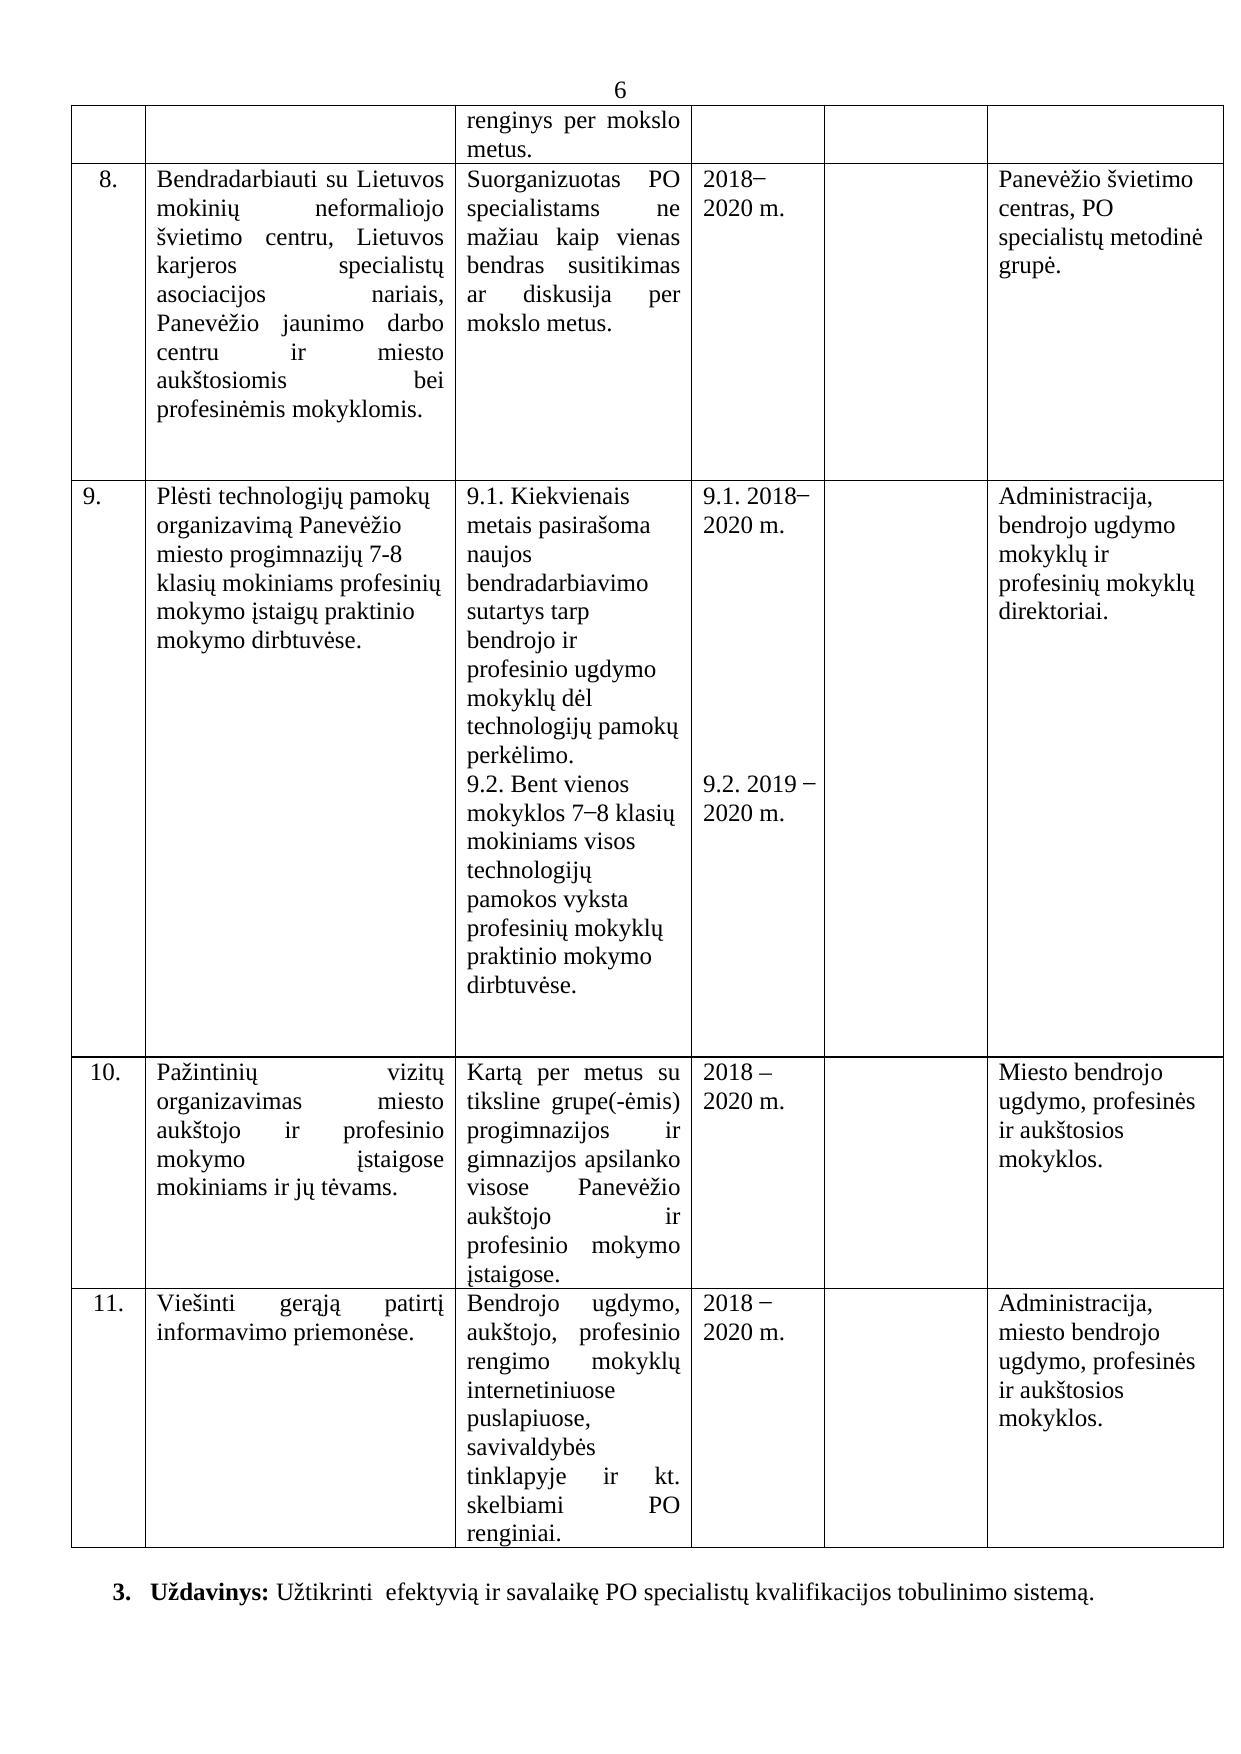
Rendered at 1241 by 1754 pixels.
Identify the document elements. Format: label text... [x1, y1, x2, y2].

table_cell Administracija, bendrojo ugdymo mokyklų ir profesinių mokyklų direktoriai. [988, 481, 1223, 1056]
table_cell Administracija, miesto bendrojo ugdymo, profesinės ir aukštosios mokyklos. [988, 1289, 1223, 1547]
table_cell 10. [72, 1058, 145, 1287]
table_cell [988, 106, 1223, 163]
table_cell Bendradarbiauti su Lietuvos mokinių neformaliojo švietimo centru, Lietuvos karjeros specialistų asociacijos nariais, Panevėžio jaunimo darbo centru ir miesto aukštosiomis bei profesinėmis mokyklomis. [146, 164, 455, 480]
table_cell [825, 1058, 987, 1287]
table_cell 8. [72, 164, 145, 480]
table_cell 9. [72, 481, 145, 1056]
table_cell Bendrojo ugdymo, aukštojo, profesinio rengimo mokyklų internetiniuose puslapiuose, savivaldybės tinklapyje ir kt. skelbiami PO renginiai. [456, 1289, 691, 1547]
table_cell Miesto bendrojo ugdymo, profesinės ir aukštosios mokyklos. [988, 1058, 1223, 1287]
text 3. Uždavinys: Užtikrinti efektyvią ir savalaikę PO specialistų kvalifikacijos tobulinimo sistemą. [112, 1577, 1165, 1606]
table_cell Suorganizuotas PO specialistams ne mažiau kaip vienas bendras susitikimas ar diskusija per mokslo metus. [456, 164, 691, 480]
table_cell renginys per mokslo metus. [456, 106, 691, 163]
table_cell [825, 164, 987, 480]
table_cell 2018 ̶ 2020 m. [692, 164, 824, 480]
table_cell 2018 – 2020 m. [692, 1058, 824, 1287]
table_cell 9.1. Kiekvienais metais pasirašoma naujos bendradarbiavimo sutartys tarp bendrojo ir profesinio ugdymo mokyklų dėl technologijų pamokų perkėlimo. 9.2. Bent vienos mokyklos 7 ̶ 8 klasių mokiniams visos technologijų pamokos vyksta profesinių mokyklų praktinio mokymo dirbtuvėse. [456, 481, 691, 1056]
table_cell 11. [72, 1289, 145, 1547]
table_cell [825, 1289, 987, 1547]
table_cell Pažintinių vizitų organizavimas miesto aukštojo ir profesinio mokymo įstaigose mokiniams ir jų tėvams. [146, 1058, 455, 1287]
table_cell Viešinti gerąją patirtį informavimo priemonėse. [146, 1289, 455, 1547]
table_cell [146, 106, 455, 163]
table_cell 2018 ̶ 2020 m. [692, 1289, 824, 1547]
table_cell [72, 106, 145, 163]
table_cell Panevėžio švietimo centras, PO specialistų metodinė grupė. [988, 164, 1223, 480]
table_cell [692, 106, 824, 163]
table_cell Plėsti technologijų pamokų organizavimą Panevėžio miesto progimnazijų 7-8 klasių mokiniams profesinių mokymo įstaigų praktinio mokymo dirbtuvėse. [146, 481, 455, 1056]
table_cell [825, 481, 987, 1056]
table_cell Kartą per metus su tiksline grupe(-ėmis) progimnazijos ir gimnazijos apsilanko visose Panevėžio aukštojo ir profesinio mokymo įstaigose. [456, 1058, 691, 1287]
table_cell 9.1. 2018 ̶ 2020 m. 9.2. 2019 ̶ 2020 m. [692, 481, 824, 1056]
table_cell [825, 106, 987, 163]
